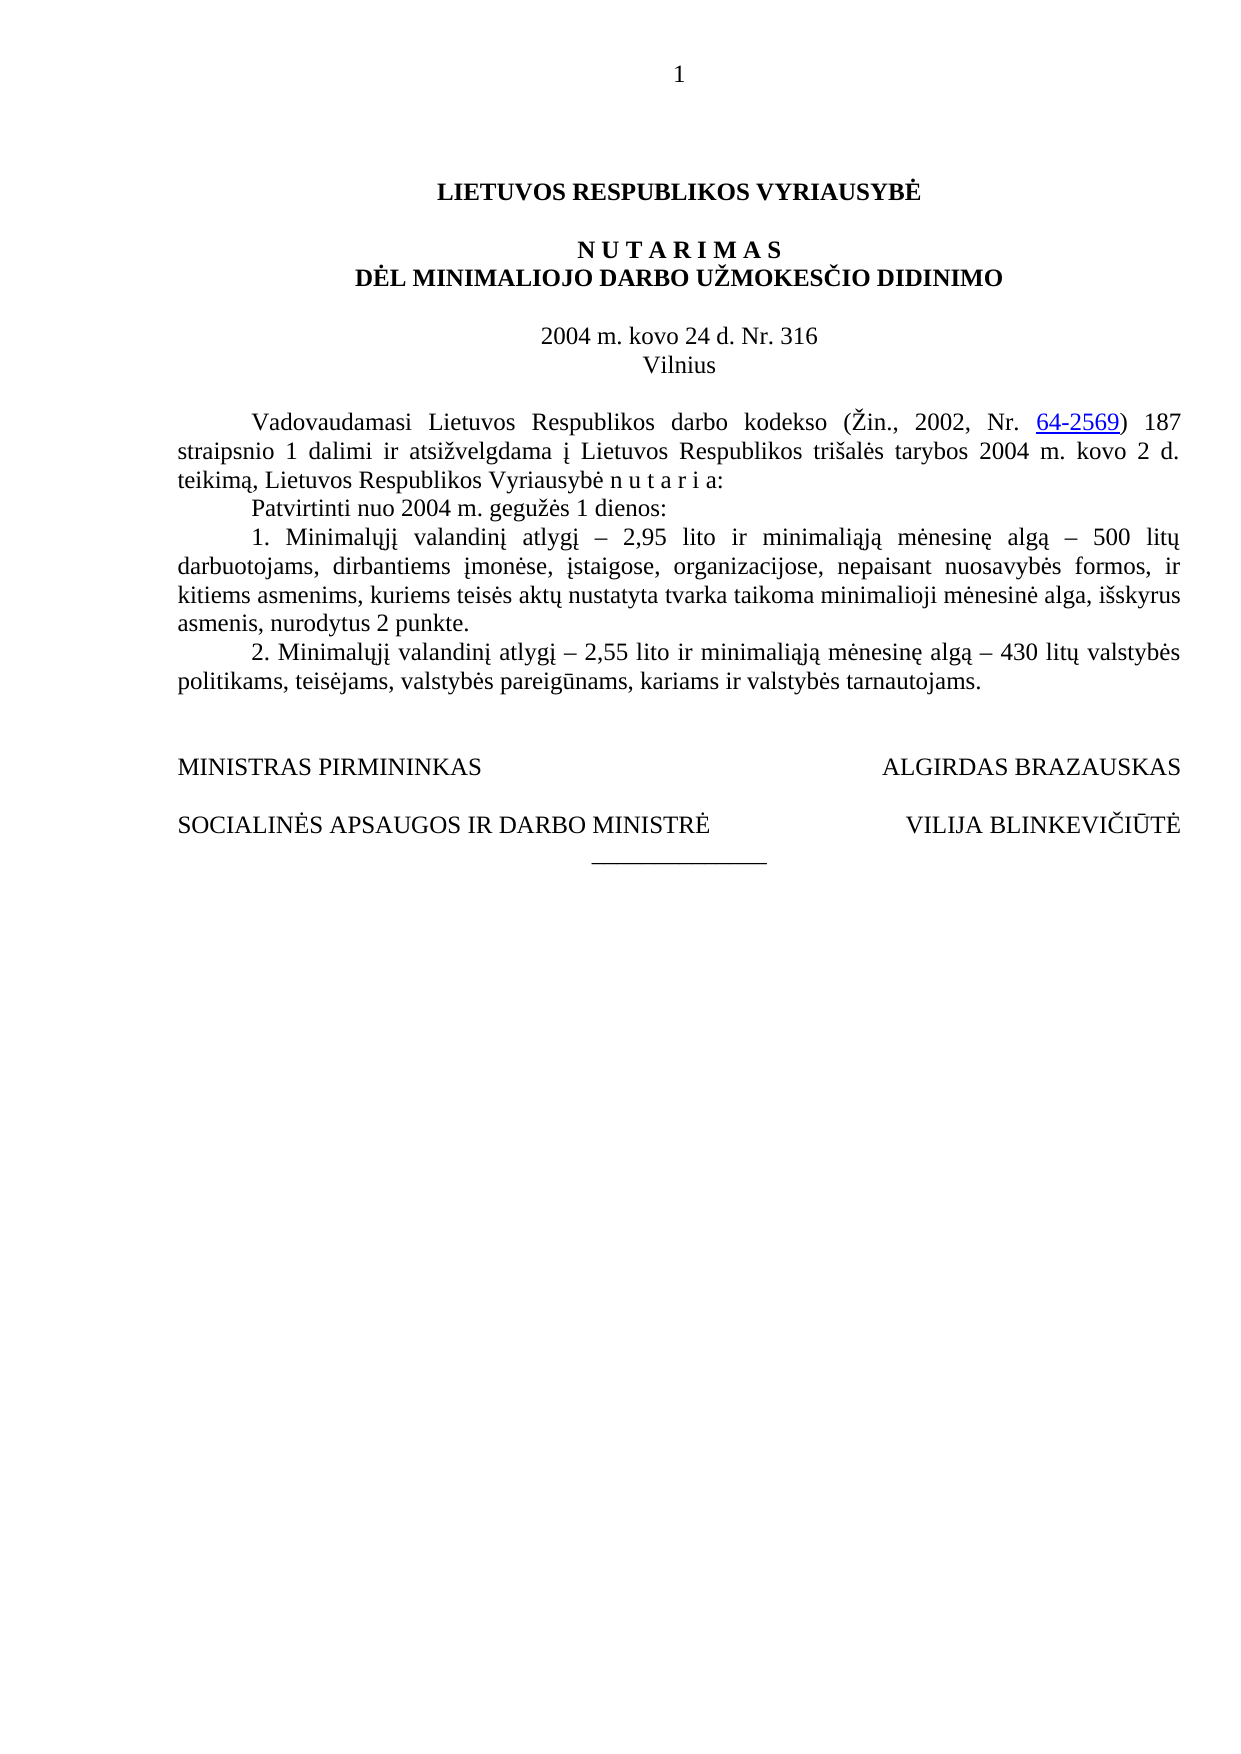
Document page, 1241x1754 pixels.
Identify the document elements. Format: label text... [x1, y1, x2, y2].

text SOCIALINĖS APSAUGOS IR DARBO MINISTRĖ VILIJA BLINKEVIČIŪTĖ [177, 810, 1181, 838]
text ______________ [177, 838, 1181, 867]
text 2004 m. kovo 24 d. Nr. 316 [177, 321, 1181, 350]
text MINISTRAS PIRMININKAS ALGIRDAS BRAZAUSKAS [177, 752, 1181, 781]
text Patvirtinti nuo 2004 m. gegužės 1 dienos: [177, 493, 1181, 522]
text 1. Minimalųjį valandinį atlygį – 2,95 lito ir minimaliąją mėnesinę algą – 500 litų darbuotojams, dirbantiems įmonėse, įstaigose, organizacijose, nepaisant nuosavybės formos, ir kitiems asmenims, kuriems teisės aktų nustatyta tvarka taikoma minimalioji mėnesinė alga, išskyrus asmenis, nurodytus 2 punkte. [177, 522, 1181, 637]
text LIETUVOS RESPUBLIKOS VYRIAUSYBĖ [177, 177, 1181, 206]
text N U T A R I M A S [177, 235, 1181, 263]
text Vilnius [177, 350, 1181, 378]
text DĖL MINIMALIOJO DARBO UŽMOKESČIO DIDINIMO [177, 263, 1181, 292]
text Vadovaudamasi Lietuvos Respublikos darbo kodekso (Žin., 2002, Nr. 64-2569) 187 straipsnio 1 dalimi ir atsižvelgdama į Lietuvos Respublikos trišalės tarybos 2004 m. kovo 2 d. teikimą, Lietuvos Respublikos Vyriausybė nutaria: [177, 407, 1181, 493]
text 2. Minimalųjį valandinį atlygį – 2,55 lito ir minimaliąją mėnesinę algą – 430 litų valstybės politikams, teisėjams, valstybės pareigūnams, kariams ir valstybės tarnautojams. [177, 637, 1181, 695]
